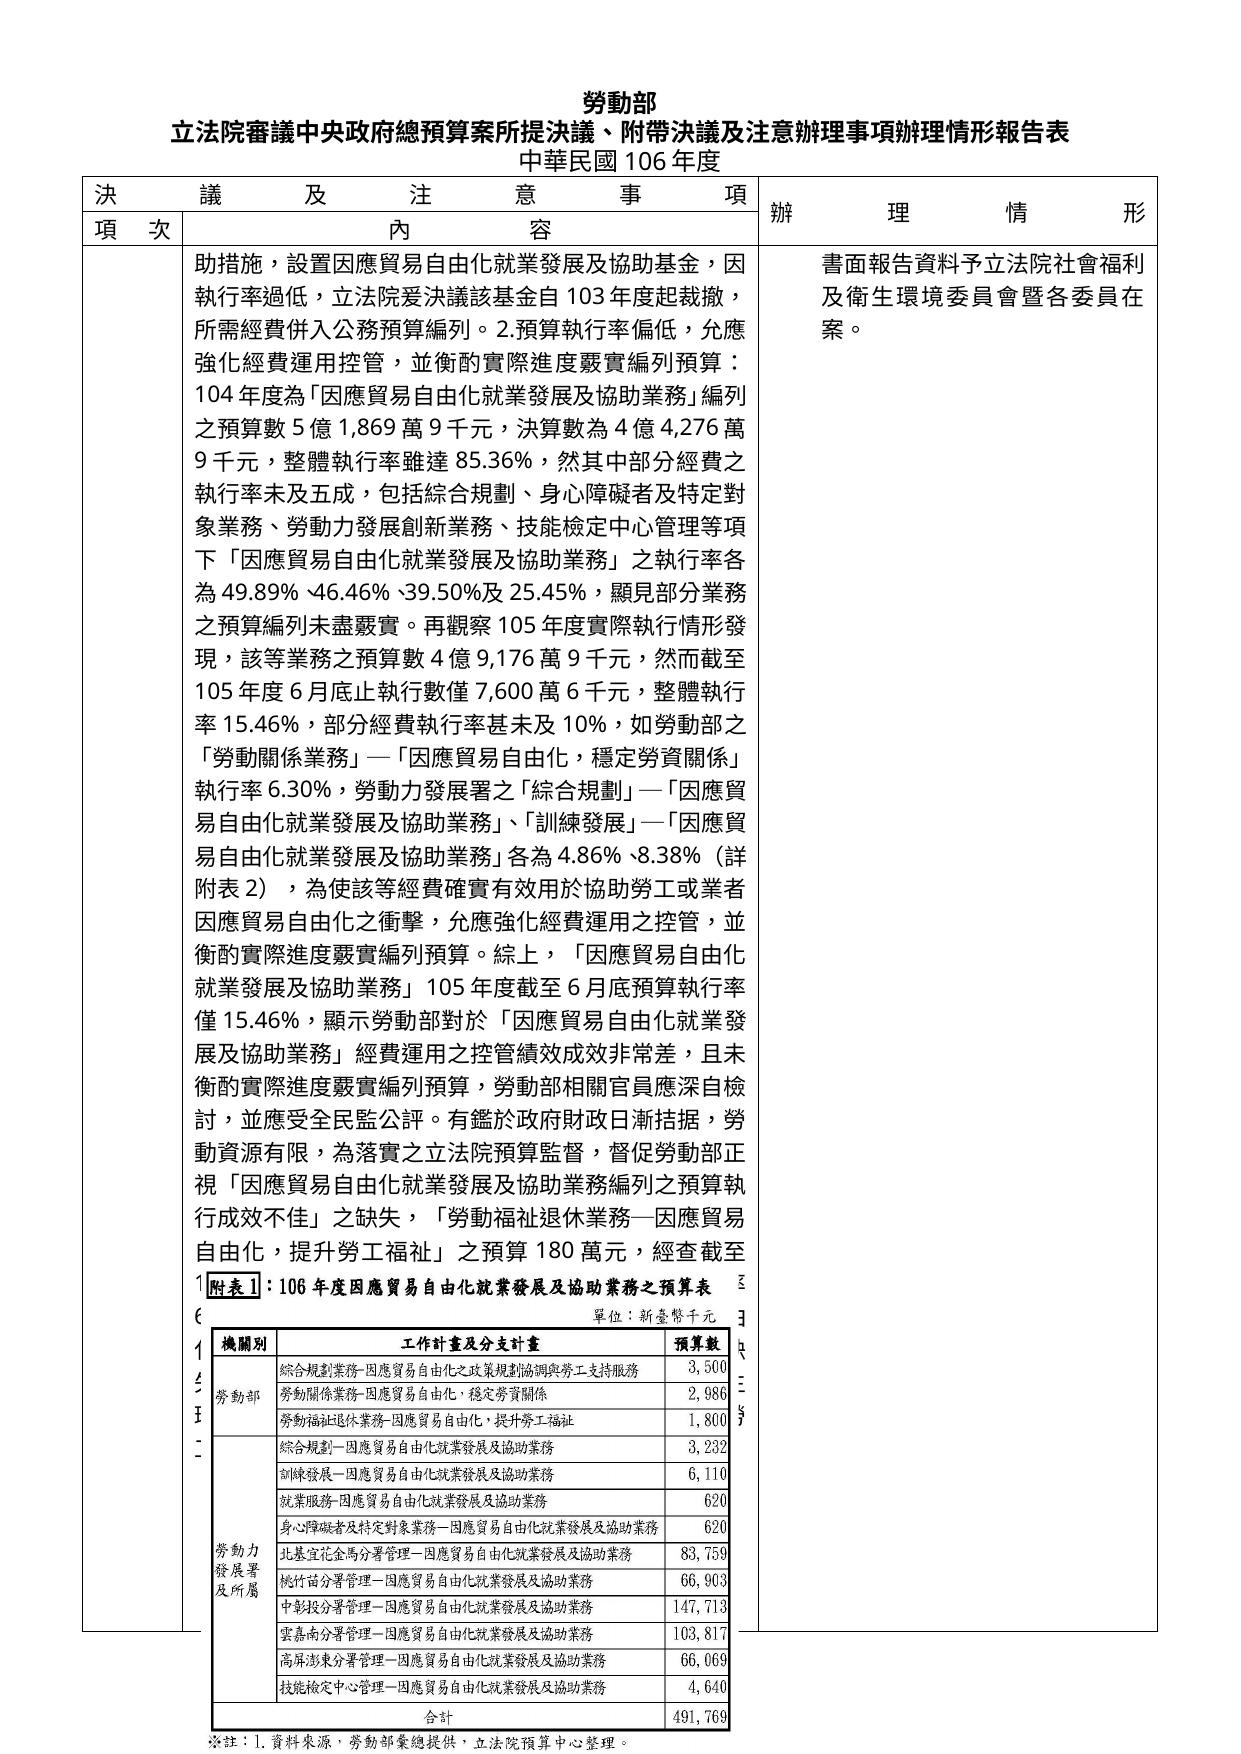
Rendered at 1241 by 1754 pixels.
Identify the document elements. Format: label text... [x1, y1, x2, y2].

table_header 決議及注意事項 [83, 177, 758, 211]
table_cell 助措施，設置因應貿易自由化就業發展及協助基金，因執行率過低，立法院爰決議該基金自103年度起裁撤，所需經費併入公務預算編列。2.預算執行率偏低，允應強化經費運用控管，並衡酌實際進度覈實編列預算：104年度為「因應貿易自由化就業發展及協助業務」編列之預算數5億1,869萬9千元，決算數為4億4,276萬9千元，整體執行率雖達85.36%，然其中部分經費之執行率未及五成，包括綜合規劃、身心障礙者及特定對象業務、勞動力發展創新業務、技能檢定中心管理等項下「因應貿易自由化就業發展及協助業務」之執行率各為49.89%、46.46%、39.50%及25.45%，顯見部分業務之預算編列未盡覈實。再觀察105年度實際執行情形發現，該等業務之預算數4億9,176萬9千元，然而截至105年度6月底止執行數僅7,600萬6千元，整體執行率15.46%，部分經費執行率甚未及10%，如勞動部之「勞動關係業務」─「因應貿易自由化，穩定勞資關係」執行率6.30%，勞動力發展署之「綜合規劃」─「因應貿易自由化就業發展及協助業務」、「訓練發展」─「因應貿易自由化就業發展及協助業務」各為4.86%、8.38%（詳附表2），為使該等經費確實有效用於協助勞工或業者因應貿易自由化之衝擊，允應強化經費運用之控管，並衡酌實際進度覈實編列預算。綜上，「因應貿易自由化就業發展及協助業務」105年度截至6月底預算執行率僅15.46%，顯示勞動部對於「因應貿易自由化就業發展及協助業務」經費運用之控管績效成效非常差，且未衡酌實際進度覈實編列預算，勞動部相關官員應深自檢討，並應受全民監公評。有鑑於政府財政日漸拮据，勞動資源有限，為落實之立法院預算監督，督促勞動部正視「因應貿易自由化就業發展及協助業務編列之預算執行成效不佳」之缺失，「勞動福祉退休業務─因應貿易自由化，提升勞工福祉」之預算180萬元，經查截至105年度6月底止執行數僅108萬9千元（預算執行率60.50%），爰要求勞動部三個月內針對「因應貿易自由化就業發展及協助業務編列之預算執行成效不佳」之缺失提出檢討報告及解決方案，向立法院社會福利及衛生環境委員會提出書面報告，俾資源確實有效用於協助勞工或業者因應貿易自由化之衝擊。 [183, 246, 758, 1631]
table_cell 書面報告資料予立法院社會福利及衛生環境委員會暨各委員在案。 [759, 246, 1157, 1631]
table_cell 內 容 [183, 212, 758, 245]
picture [201, 1267, 739, 1754]
table_cell [83, 246, 182, 1631]
table_cell 項次 [83, 212, 182, 245]
table_header 辦理情形 [759, 177, 1157, 245]
